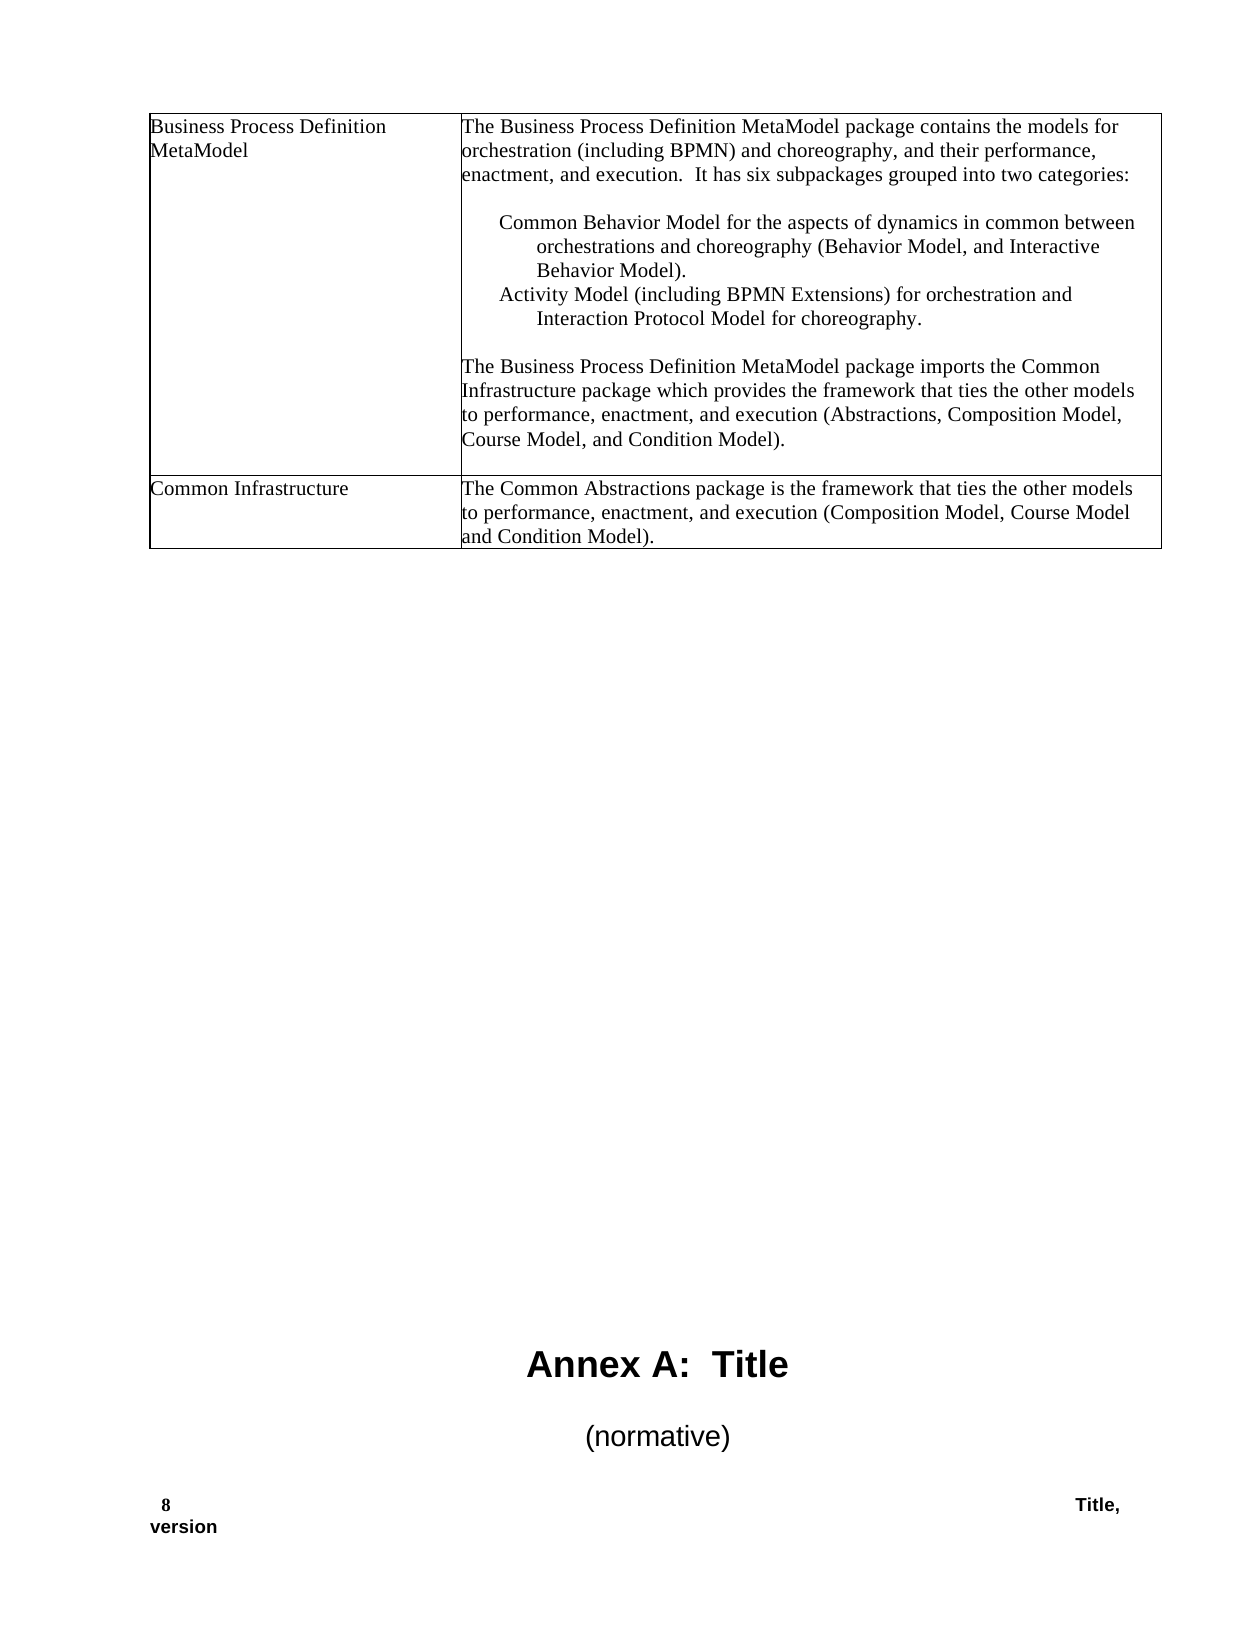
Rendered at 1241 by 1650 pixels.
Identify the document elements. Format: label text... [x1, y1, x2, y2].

table_cell The Business Process Definition MetaModel package contains the models for orchestration (including BPMN) and choreography, and their performance, enactment, and execution. It has six subpackages grouped into two categories: Common Behavior Model for the aspects of dynamics in common between orchestrations and choreography (Behavior Model, and Interactive Behavior Model). Activity Model (including BPMN Extensions) for orchestration and Interaction Protocol Model for choreography. The Business Process Definition MetaModel package imports the Common Infrastructure package which provides the framework that ties the other models to performance, enactment, and execution (Abstractions, Composition Model, Course Model, and Condition Model). [462, 114, 1161, 474]
table_cell The Common Abstractions package is the framework that ties the other models to performance, enactment, and execution (Composition Model, Course Model and Condition Model). [462, 476, 1161, 548]
table_cell Business Process Definition MetaModel [151, 114, 461, 474]
table_cell Common Infrastructure [151, 476, 461, 548]
text (normative) [150, 1419, 1165, 1453]
text Annex A: Title [150, 1343, 1165, 1386]
